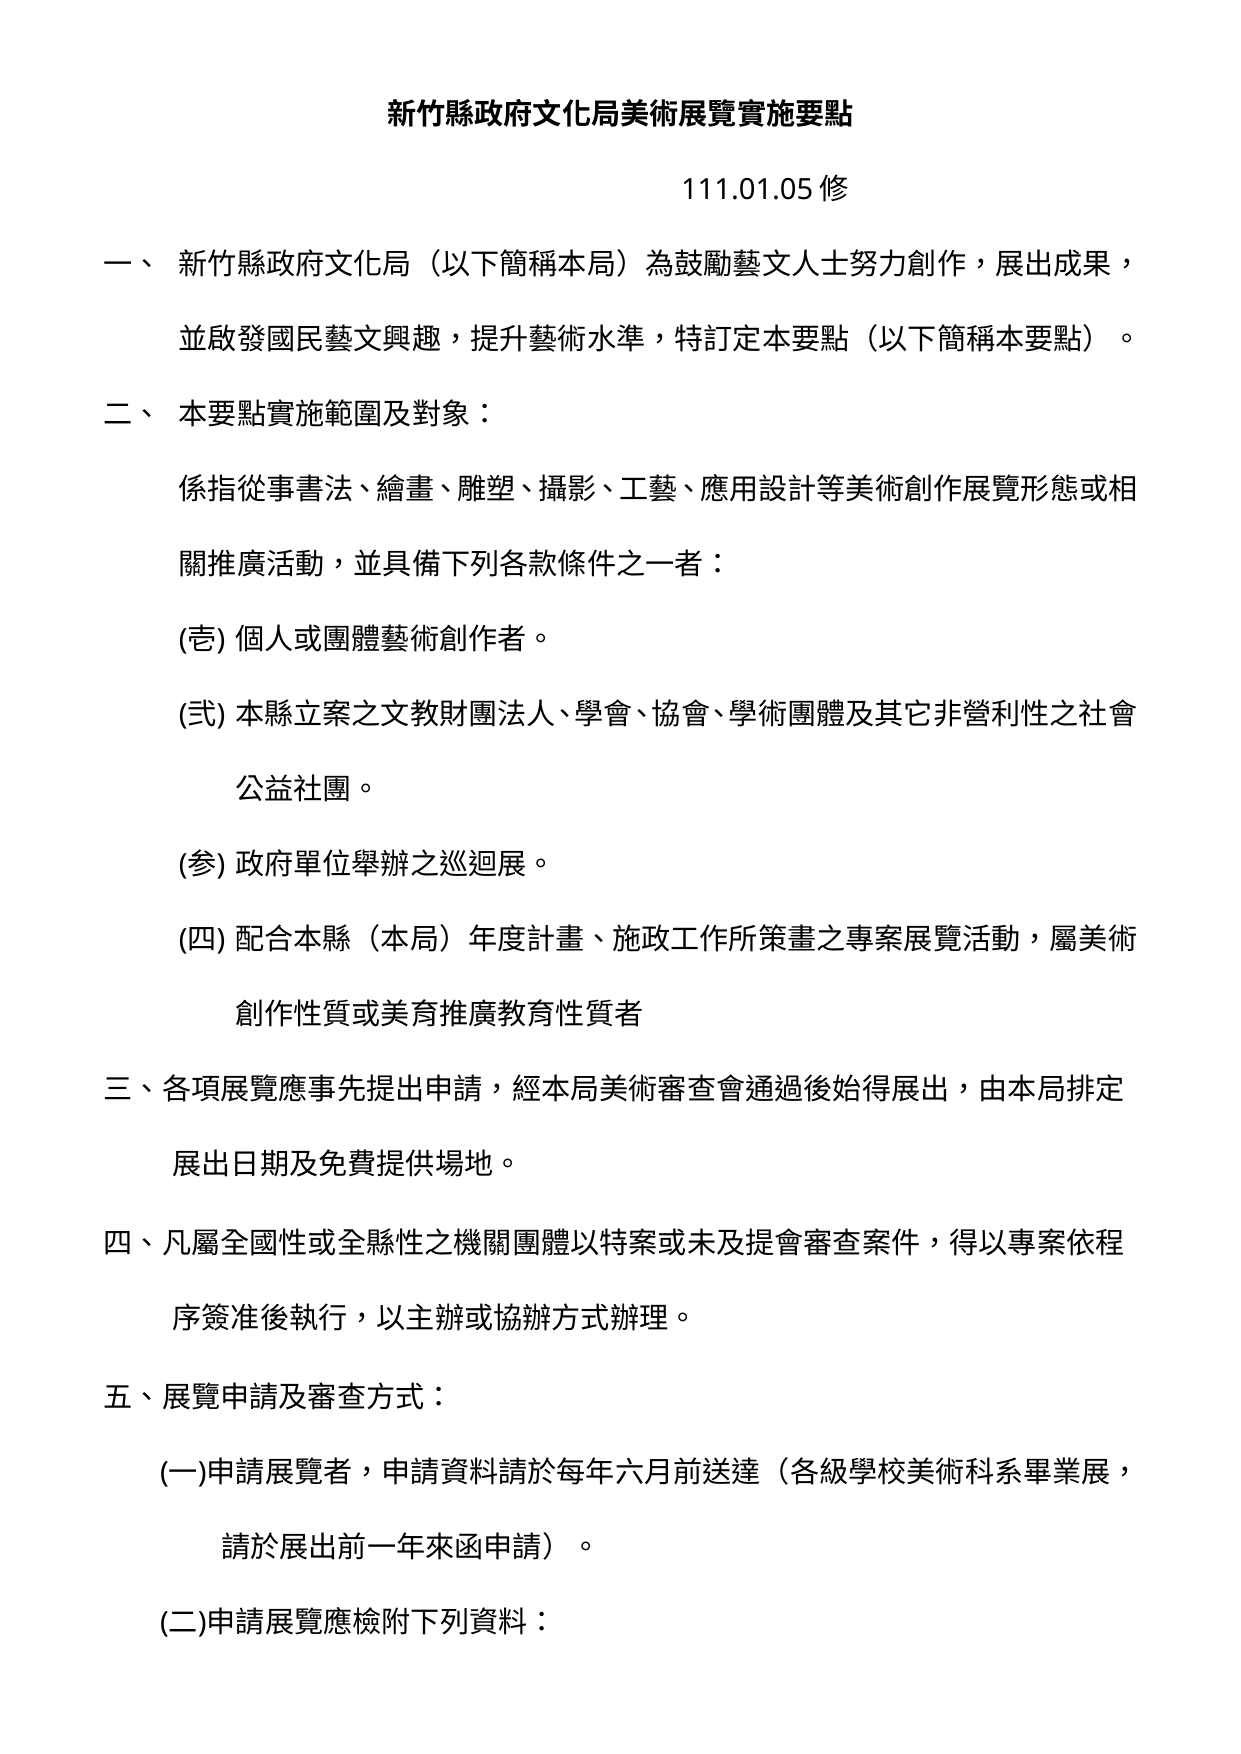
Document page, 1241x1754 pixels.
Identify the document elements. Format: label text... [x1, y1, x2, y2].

list 新竹縣政府文化局（以下簡稱本局）為鼓勵藝文人士努力創作，展出成果，並啟發國民藝文興趣，提升藝術水準，特訂定本要點（以下簡稱本要點）。 [103, 224, 1137, 374]
list 個人或團體藝術創作者。 [178, 599, 1137, 674]
text 四、凡屬全國性或全縣性之機關團體以特案或未及提會審查案件，得以專案依程序簽准後執行，以主辦或協辦方式辦理。 [103, 1203, 1137, 1353]
text 新竹縣政府文化局美術展覽實施要點 [103, 74, 1137, 149]
list 本要點實施範圍及對象： [103, 374, 1137, 449]
list 配合本縣（本局）年度計畫、施政工作所策畫之專案展覽活動，屬美術創作性質或美育推廣教育性質者 [178, 899, 1137, 1049]
list 政府單位舉辦之巡迴展。 [178, 824, 1137, 899]
text (一)申請展覽者，申請資料請於每年六月前送達（各級學校美術科系畢業展，請於展出前一年來函申請）。 [160, 1432, 1137, 1582]
text 111.01.05修 [103, 149, 1137, 224]
text 係指從事書法、繪畫、雕塑、攝影、工藝、應用設計等美術創作展覽形態或相關推廣活動，並具備下列各款條件之一者： [178, 449, 1137, 599]
list 本縣立案之文教財團法人、學會、協會、學術團體及其它非營利性之社會公益社團。 [178, 674, 1137, 824]
text 三、各項展覽應事先提出申請，經本局美術審查會通過後始得展出，由本局排定展出日期及免費提供場地。 [103, 1049, 1137, 1199]
text (二)申請展覽應檢附下列資料： [160, 1582, 1137, 1657]
text 五、展覽申請及審查方式： [103, 1357, 1137, 1432]
